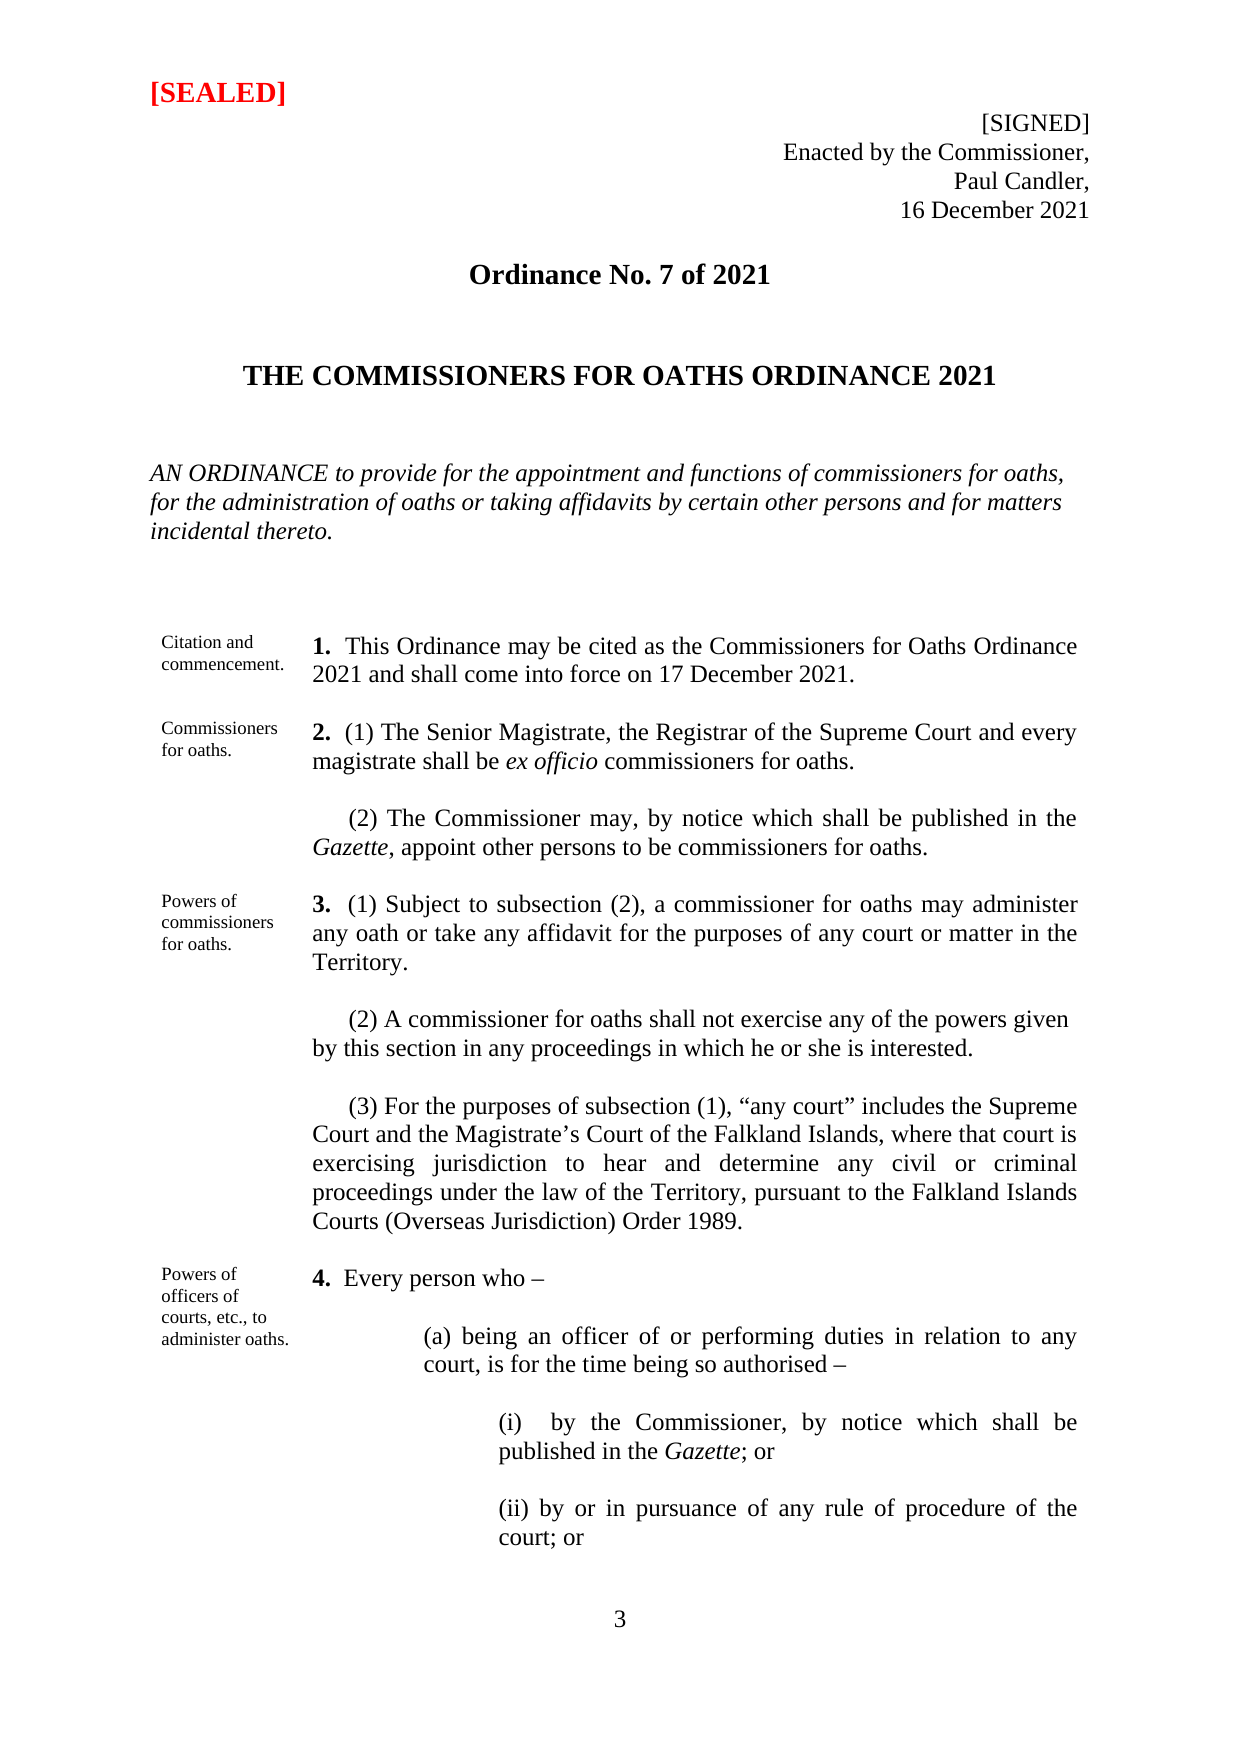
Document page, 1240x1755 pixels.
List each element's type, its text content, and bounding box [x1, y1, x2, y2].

table_cell Commissioners for oaths. [150, 717, 301, 889]
text AN ORDINANCE to provide for the appointment and functions of commissioners for oaths, for the administration of oaths or taking affidavits by certain other persons and for matters incidental thereto. [150, 458, 1089, 544]
table_cell 2. (1) The Senior Magistrate, the Registrar of the Supreme Court and every magistrate shall be ex officio commissioners for oaths. (2) The Commissioner may, by notice which shall be published in the Gazette, appoint other persons to be commissioners for oaths. [301, 717, 1089, 889]
table_cell 4. Every person who – (a) being an officer of or performing duties in relation to any court, is for the time being so authorised – (i) by the Commissioner, by notice which shall be published in the Gazette; or (ii) by or in pursuance of any rule of procedure of the court; or [301, 1263, 1089, 1579]
text [SEALED] [150, 75, 1089, 108]
table_cell Powers of commissioners for oaths. [150, 890, 301, 1263]
text Ordinance No. 7 of 2021 [150, 257, 1089, 291]
text [SIGNED] [150, 108, 1089, 137]
text THE COMMISSIONERS FOR OATHS ORDINANCE 2021 [150, 358, 1089, 391]
table_header 1. This Ordinance may be cited as the Commissioners for Oaths Ordinance 2021 and shall come into force on 17 December 2021. [301, 631, 1089, 717]
table_cell 3. (1) Subject to subsection (2), a commissioner for oaths may administer any oath or take any affidavit for the purposes of any court or matter in the Territory. (2) A commissioner for oaths shall not exercise any of the powers given by this section in any proceedings in which he or she is interested. (3) For the purposes of subsection (1), “any court” includes the Supreme Court and the Magistrate’s Court of the Falkland Islands, where that court is exercising jurisdiction to hear and determine any civil or criminal proceedings under the law of the Territory, pursuant to the Falkland Islands Courts (Overseas Jurisdiction) Order 1989. [301, 890, 1089, 1263]
table_header Citation and commencement. [150, 631, 301, 717]
text Paul Candler, [150, 166, 1089, 195]
table_cell Powers of officers of courts, etc., to administer oaths. [150, 1263, 301, 1579]
text 16 December 2021 [150, 195, 1089, 223]
text Enacted by the Commissioner, [150, 137, 1089, 166]
